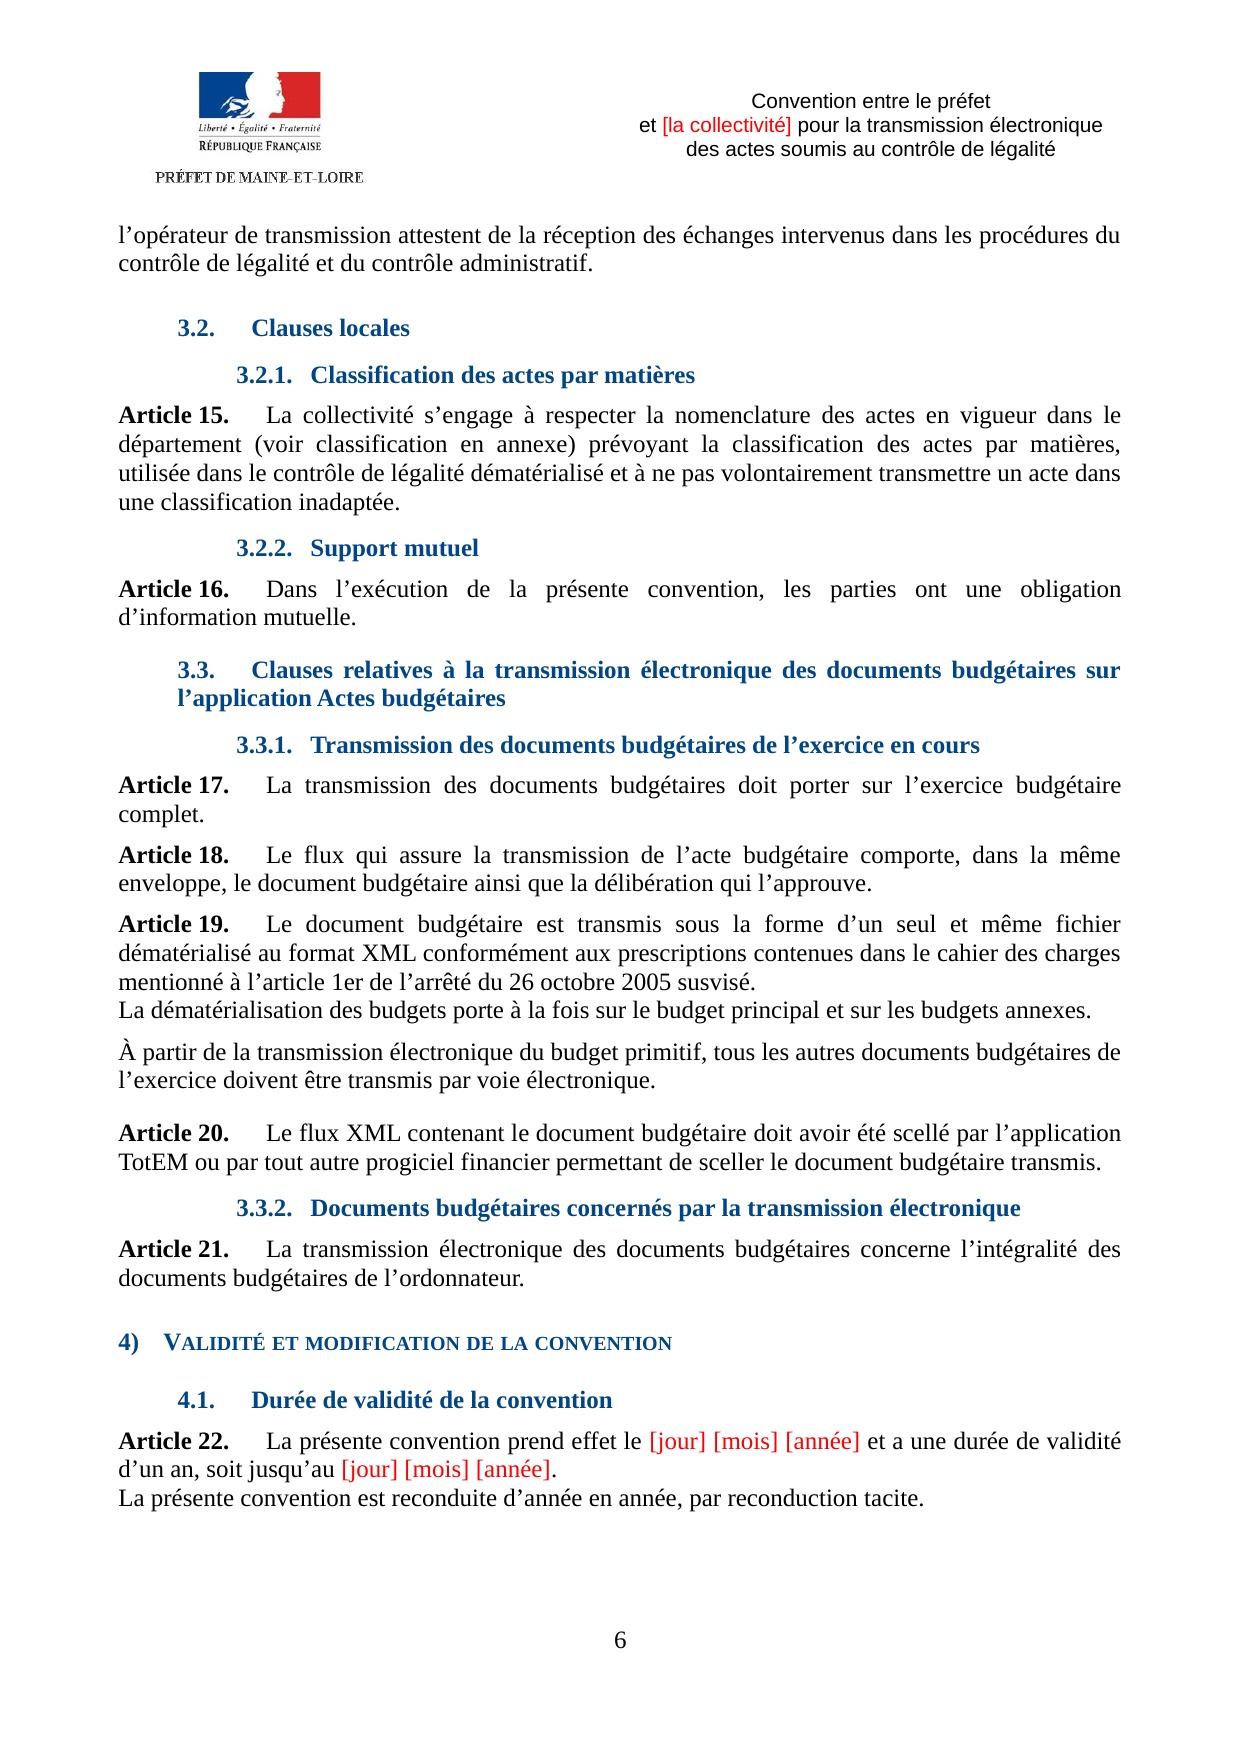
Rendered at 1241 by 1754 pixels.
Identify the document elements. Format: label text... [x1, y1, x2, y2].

subtitle Documents budgétaires concernés par la transmission électronique [236, 1193, 1122, 1222]
list La transmission des documents budgétaires doit porter sur l’exercice budgétaire complet. [118, 771, 1122, 828]
text La présente convention est reconduite d’année en année, par reconduction tacite. [118, 1483, 1122, 1512]
subtitle Validité et modification de la convention [118, 1327, 1122, 1356]
subtitle Durée de validité de la convention [177, 1385, 1122, 1414]
subtitle Support mutuel [236, 533, 1122, 562]
list Le flux qui assure la transmission de l’acte budgétaire comporte, dans la même enveloppe, le document budgétaire ainsi que la délibération qui l’approuve. [118, 840, 1122, 897]
list Le document budgétaire est transmis sous la forme d’un seul et même fichier dématérialisé au format XML conformément aux prescriptions contenues dans le cahier des charges mentionné à l’article 1er de l’arrêté du 26 octobre 2005 susvisé. [118, 909, 1122, 995]
text À partir de la transmission électronique du budget primitif, tous les autres documents budgétaires de l’exercice doivent être transmis par voie électronique. [118, 1037, 1122, 1094]
picture [151, 72, 371, 183]
list La collectivité s’engage à respecter la nomenclature des actes en vigueur dans le département (voir classification en annexe) prévoyant la classification des actes par matières, utilisée dans le contrôle de légalité dématérialisé et à ne pas volontairement transmettre un acte dans une classification inadaptée. [118, 400, 1122, 515]
text l’opérateur de transmission attestent de la réception des échanges intervenus dans les procédures du contrôle de légalité et du contrôle administratif. [118, 220, 1122, 277]
list Le flux XML contenant le document budgétaire doit avoir été scellé par l’application TotEM ou par tout autre progiciel financier permettant de sceller le document budgétaire transmis. [118, 1118, 1122, 1176]
list La présente convention prend effet le [jour] [mois] [année] et a une durée de validité d’un an, soit jusqu’au [jour] [mois] [année]. [118, 1426, 1122, 1483]
text La dématérialisation des budgets porte à la fois sur le budget principal et sur les budgets annexes. [118, 995, 1122, 1024]
subtitle Clauses relatives à la transmission électronique des documents budgétaires sur l’application Actes budgétaires [177, 655, 1122, 712]
subtitle Transmission des documents budgétaires de l’exercice en cours [236, 730, 1122, 759]
list Dans l’exécution de la présente convention, les parties ont une obligation d’information mutuelle. [118, 574, 1122, 631]
subtitle Classification des actes par matières [236, 360, 1122, 389]
list La transmission électronique des documents budgétaires concerne l’intégralité des documents budgétaires de l’ordonnateur. [118, 1234, 1122, 1292]
subtitle Clauses locales [177, 313, 1122, 342]
